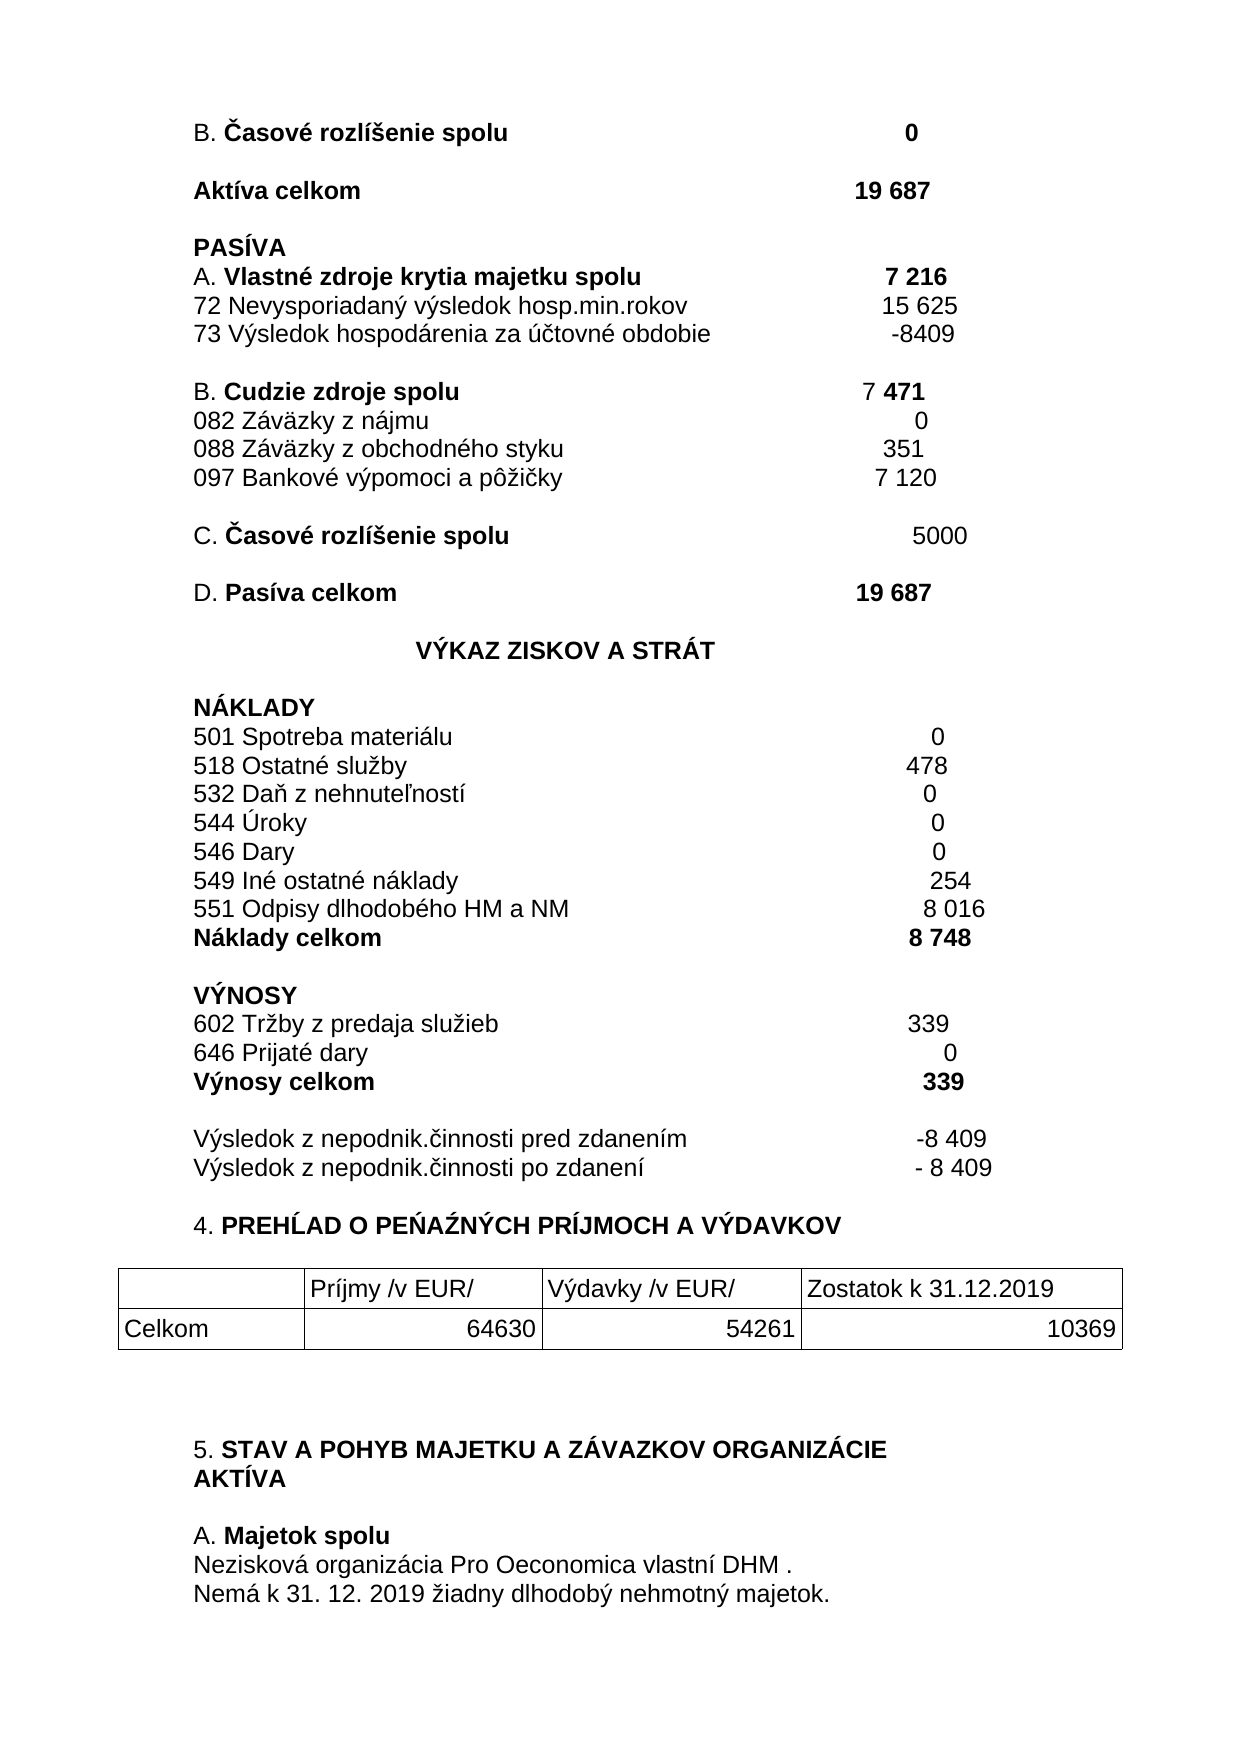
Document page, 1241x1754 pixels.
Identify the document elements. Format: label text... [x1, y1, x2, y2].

table_header Príjmy /v EUR/ [305, 1269, 542, 1308]
list Výsledok z nepodnik.činnosti pred zdanením -8 409 [156, 1124, 1122, 1153]
list Nemá k 31. 12. 2019 žiadny dlhodobý nehmotný majetok. [156, 1579, 1122, 1608]
list B. Cudzie zdroje spolu 7 471 [156, 377, 1122, 406]
list 73 Výsledok hospodárenia za účtovné obdobie -8409 [156, 319, 1122, 348]
table_header Výdavky /v EUR/ [543, 1269, 801, 1308]
list Výnosy celkom 339 [156, 1067, 1122, 1096]
list 088 Záväzky z obchodného styku 351 [156, 434, 1122, 463]
list D. Pasíva celkom 19 687 [156, 578, 1122, 607]
list VÝNOSY [156, 981, 1122, 1009]
list Náklady celkom 8 748 [156, 923, 1122, 952]
list 501 Spotreba materiálu 0 [156, 722, 1122, 751]
list 5. STAV A POHYB MAJETKU A ZÁVAZKOV ORGANIZÁCIE [156, 1435, 1122, 1464]
list NÁKLADY [156, 693, 1122, 722]
list Aktíva celkom 19 687 [156, 176, 1122, 204]
list 551 Odpisy dlhodobého HM a NM 8 016 [156, 894, 1122, 923]
table_cell 54261 [543, 1309, 801, 1349]
table_cell 64630 [305, 1309, 542, 1349]
list 082 Záväzky z nájmu 0 [156, 406, 1122, 434]
table_header [119, 1269, 304, 1308]
table_cell Celkom [119, 1309, 304, 1349]
list AKTÍVA [156, 1464, 1122, 1493]
list 646 Prijaté dary 0 [156, 1038, 1122, 1067]
list 544 Úroky 0 [156, 808, 1122, 837]
list PASÍVA [156, 233, 1122, 262]
list Výsledok z nepodnik.činnosti po zdanení - 8 409 [156, 1153, 1122, 1182]
table_cell 10369 [802, 1309, 1122, 1349]
list 602 Tržby z predaja služieb 339 [156, 1009, 1122, 1038]
list A. Vlastné zdroje krytia majetku spolu 7 216 [156, 262, 1122, 291]
list 549 Iné ostatné náklady 254 [156, 866, 1122, 894]
list A. Majetok spolu [156, 1521, 1122, 1550]
list VÝKAZ ZISKOV A STRÁT [156, 636, 1122, 664]
list 532 Daň z nehnuteľností 0 [156, 779, 1122, 808]
list B. Časové rozlíšenie spolu 0 [156, 118, 1122, 147]
list Nezisková organizácia Pro Oeconomica vlastní DHM . [156, 1550, 1122, 1579]
list 546 Dary 0 [156, 837, 1122, 866]
table_header Zostatok k 31.12.2019 [802, 1269, 1122, 1308]
list 4. PREHĹAD O PEŃAŹNÝCH PRÍJMOCH A VÝDAVKOV [156, 1211, 1122, 1239]
list 518 Ostatné služby 478 [156, 751, 1122, 779]
list 097 Bankové výpomoci a pôžičky 7 120 [156, 463, 1122, 492]
list 72 Nevysporiadaný výsledok hosp.min.rokov 15 625 [156, 291, 1122, 319]
list C. Časové rozlíšenie spolu 5000 [156, 521, 1122, 549]
